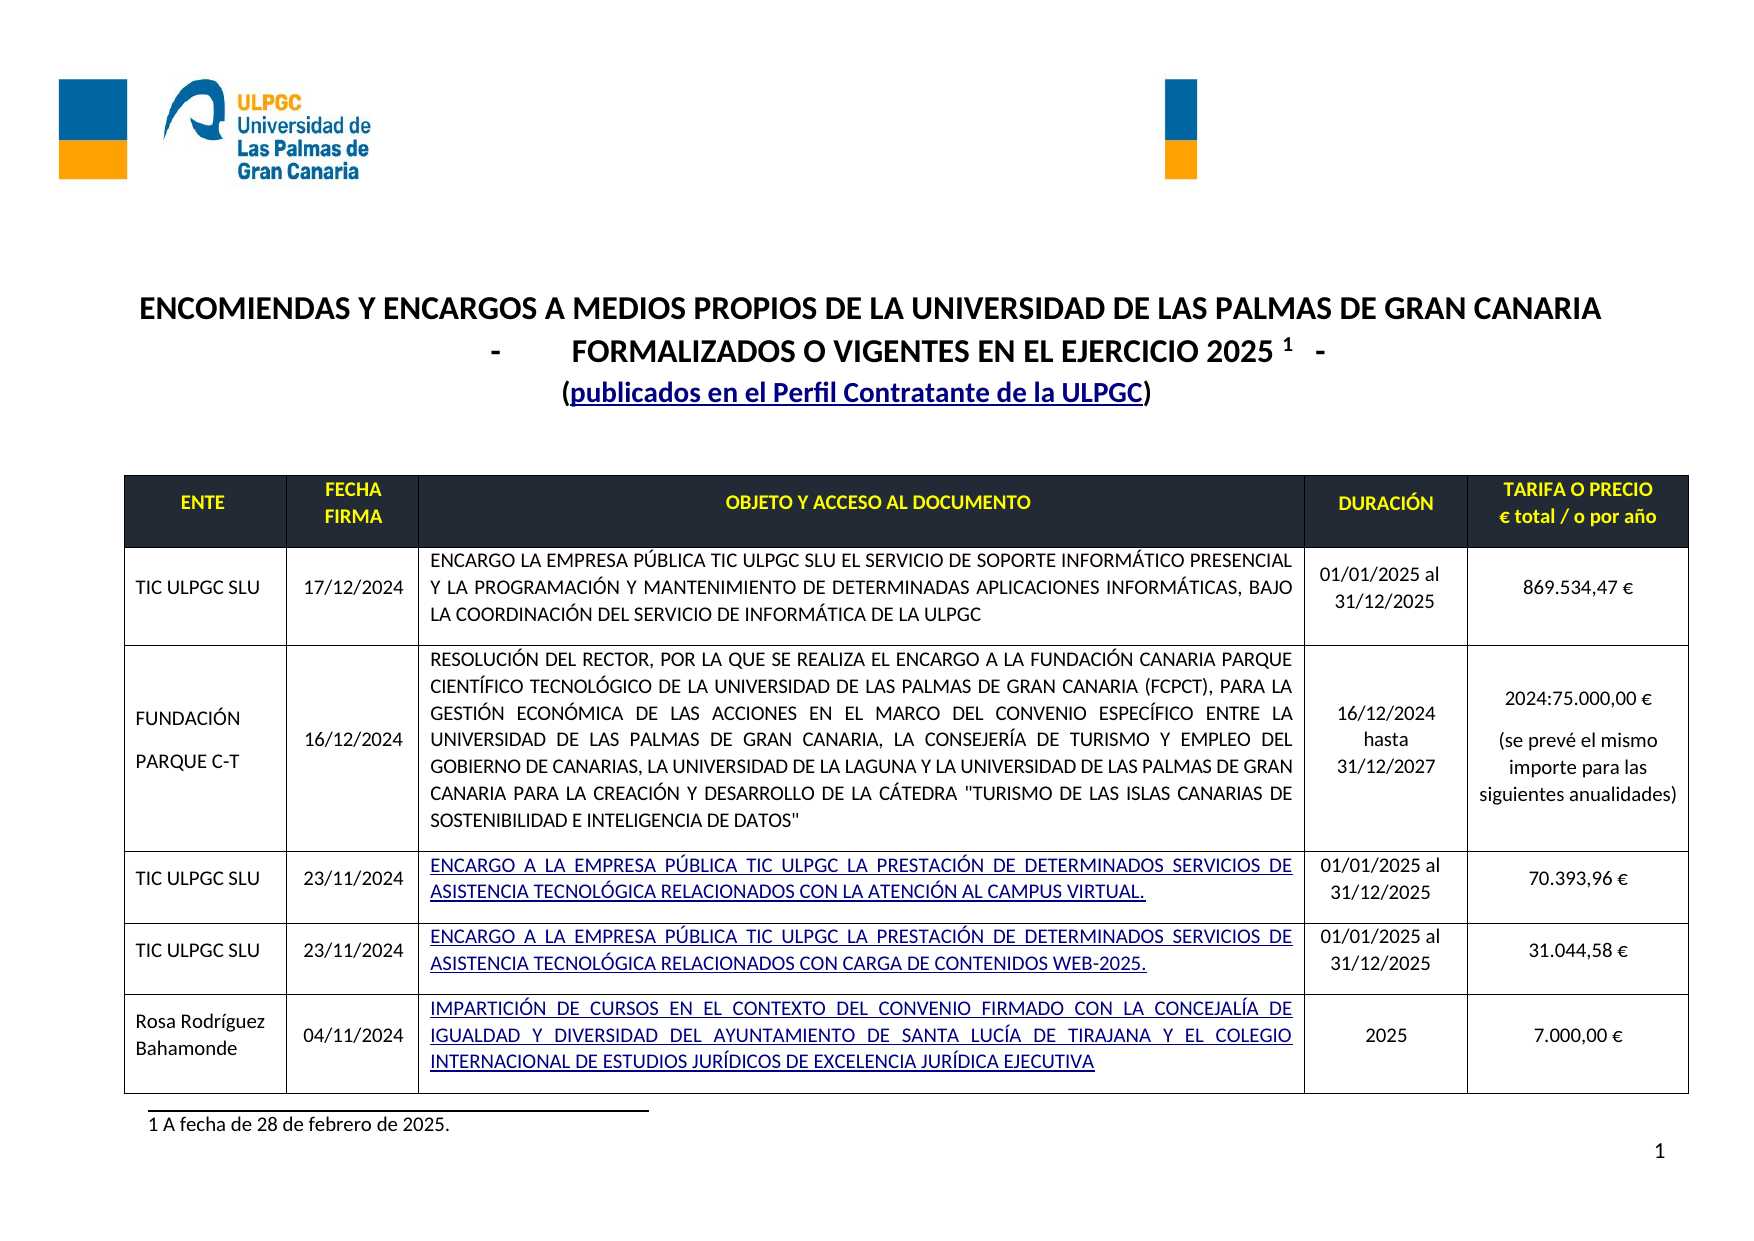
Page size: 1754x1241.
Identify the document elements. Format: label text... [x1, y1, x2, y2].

text ENCOMIENDAS Y ENCARGOS A MEDIOS PROPIOS DE LA UNIVERSIDAD DE LAS PALMAS DE GRAN CANARIA [44, 287, 1698, 328]
list FORMALIZADOS O VIGENTES EN EL EJERCICIO 2025 - [148, 331, 1668, 371]
table_cell FUNDACIÓN PARQUE C-T [125, 646, 286, 851]
table_cell 23/11/2024 [287, 924, 418, 994]
table_cell IMPARTICIÓN DE CURSOS EN EL CONTEXTO DEL CONVENIO FIRMADO CON LA CONCEJALÍA DE IGUALDAD Y DIVERSIDAD DEL AYUNTAMIENTO DE SANTA LUCÍA DE TIRAJANA Y EL COLEGIO INTERNACIONAL DE ESTUDIOS JURÍDICOS DE EXCELENCIA JURÍDICA EJECUTIVA [419, 995, 1304, 1092]
table_cell 869.534,47 € [1468, 548, 1688, 645]
text (publicados en el Perfil Contratante de la ULPGC) [15, 374, 1668, 410]
table_cell 04/11/2024 [287, 995, 418, 1092]
table_cell TIC ULPGC SLU [125, 548, 286, 645]
list A fecha de 28 de febrero de 2025. [148, 1111, 1665, 1137]
table_header ENTE [125, 476, 286, 547]
table_cell 01/01/2025 al 31/12/2025 [1305, 852, 1467, 922]
table_cell ENCARGO A LA EMPRESA PÚBLICA TIC ULPGC LA PRESTACIÓN DE DETERMINADOS SERVICIOS DE ASISTENCIA TECNOLÓGICA RELACIONADOS CON CARGA DE CONTENIDOS WEB-2025. [419, 924, 1304, 994]
table_cell 17/12/2024 [287, 548, 418, 645]
table_header DURACIÓN [1305, 476, 1467, 547]
table_cell 2025 [1305, 995, 1467, 1092]
table_cell 31.044,58 € [1468, 924, 1688, 994]
table_cell 7.000,00 € [1468, 995, 1688, 1092]
table_header OBJETO Y ACCESO AL DOCUMENTO [419, 476, 1304, 547]
table_cell 70.393,96 € [1468, 852, 1688, 922]
table_cell 23/11/2024 [287, 852, 418, 922]
table_cell ENCARGO LA EMPRESA PÚBLICA TIC ULPGC SLU EL SERVICIO DE SOPORTE INFORMÁTICO PRESENCIAL Y LA PROGRAMACIÓN Y MANTENIMIENTO DE DETERMINADAS APLICACIONES INFORMÁTICAS, BAJO LA COORDINACIÓN DEL SERVICIO DE INFORMÁTICA DE LA ULPGC [419, 548, 1304, 645]
table_cell 2024:75.000,00 € (se prevé el mismo importe para las siguientes anualidades) [1468, 646, 1688, 851]
table_cell 01/01/2025 al 31/12/2025 [1305, 924, 1467, 994]
table_header TARIFA O PRECIO € total / o por año [1468, 476, 1688, 547]
table_cell ENCARGO A LA EMPRESA PÚBLICA TIC ULPGC LA PRESTACIÓN DE DETERMINADOS SERVICIOS DE ASISTENCIA TECNOLÓGICA RELACIONADOS CON LA ATENCIÓN AL CAMPUS VIRTUAL. [419, 852, 1304, 922]
table_cell TIC ULPGC SLU [125, 852, 286, 922]
table_cell Rosa Rodríguez Bahamonde [125, 995, 286, 1092]
table_cell 01/01/2025 al 31/12/2025 [1305, 548, 1467, 645]
table_header FECHA FIRMA [287, 476, 418, 547]
table_cell RESOLUCIÓN DEL RECTOR, POR LA QUE SE REALIZA EL ENCARGO A LA FUNDACIÓN CANARIA PARQUE CIENTÍFICO TECNOLÓGICO DE LA UNIVERSIDAD DE LAS PALMAS DE GRAN CANARIA (FCPCT), PARA LA GESTIÓN ECONÓMICA DE LAS ACCIONES EN EL MARCO DEL CONVENIO ESPECÍFICO ENTRE LA UNIVERSIDAD DE LAS PALMAS DE GRAN CANARIA, LA CONSEJERÍA DE TURISMO Y EMPLEO DEL GOBIERNO DE CANARIAS, LA UNIVERSIDAD DE LA LAGUNA Y LA UNIVERSIDAD DE LAS PALMAS DE GRAN CANARIA PARA LA CREACIÓN Y DESARROLLO DE LA CÁTEDRA "TURISMO DE LAS ISLAS CANARIAS DE SOSTENIBILIDAD E INTELIGENCIA DE DATOS" [419, 646, 1304, 851]
table_cell TIC ULPGC SLU [125, 924, 286, 994]
table_cell 16/12/2024 hasta 31/12/2027 [1305, 646, 1467, 851]
table_cell 16/12/2024 [287, 646, 418, 851]
